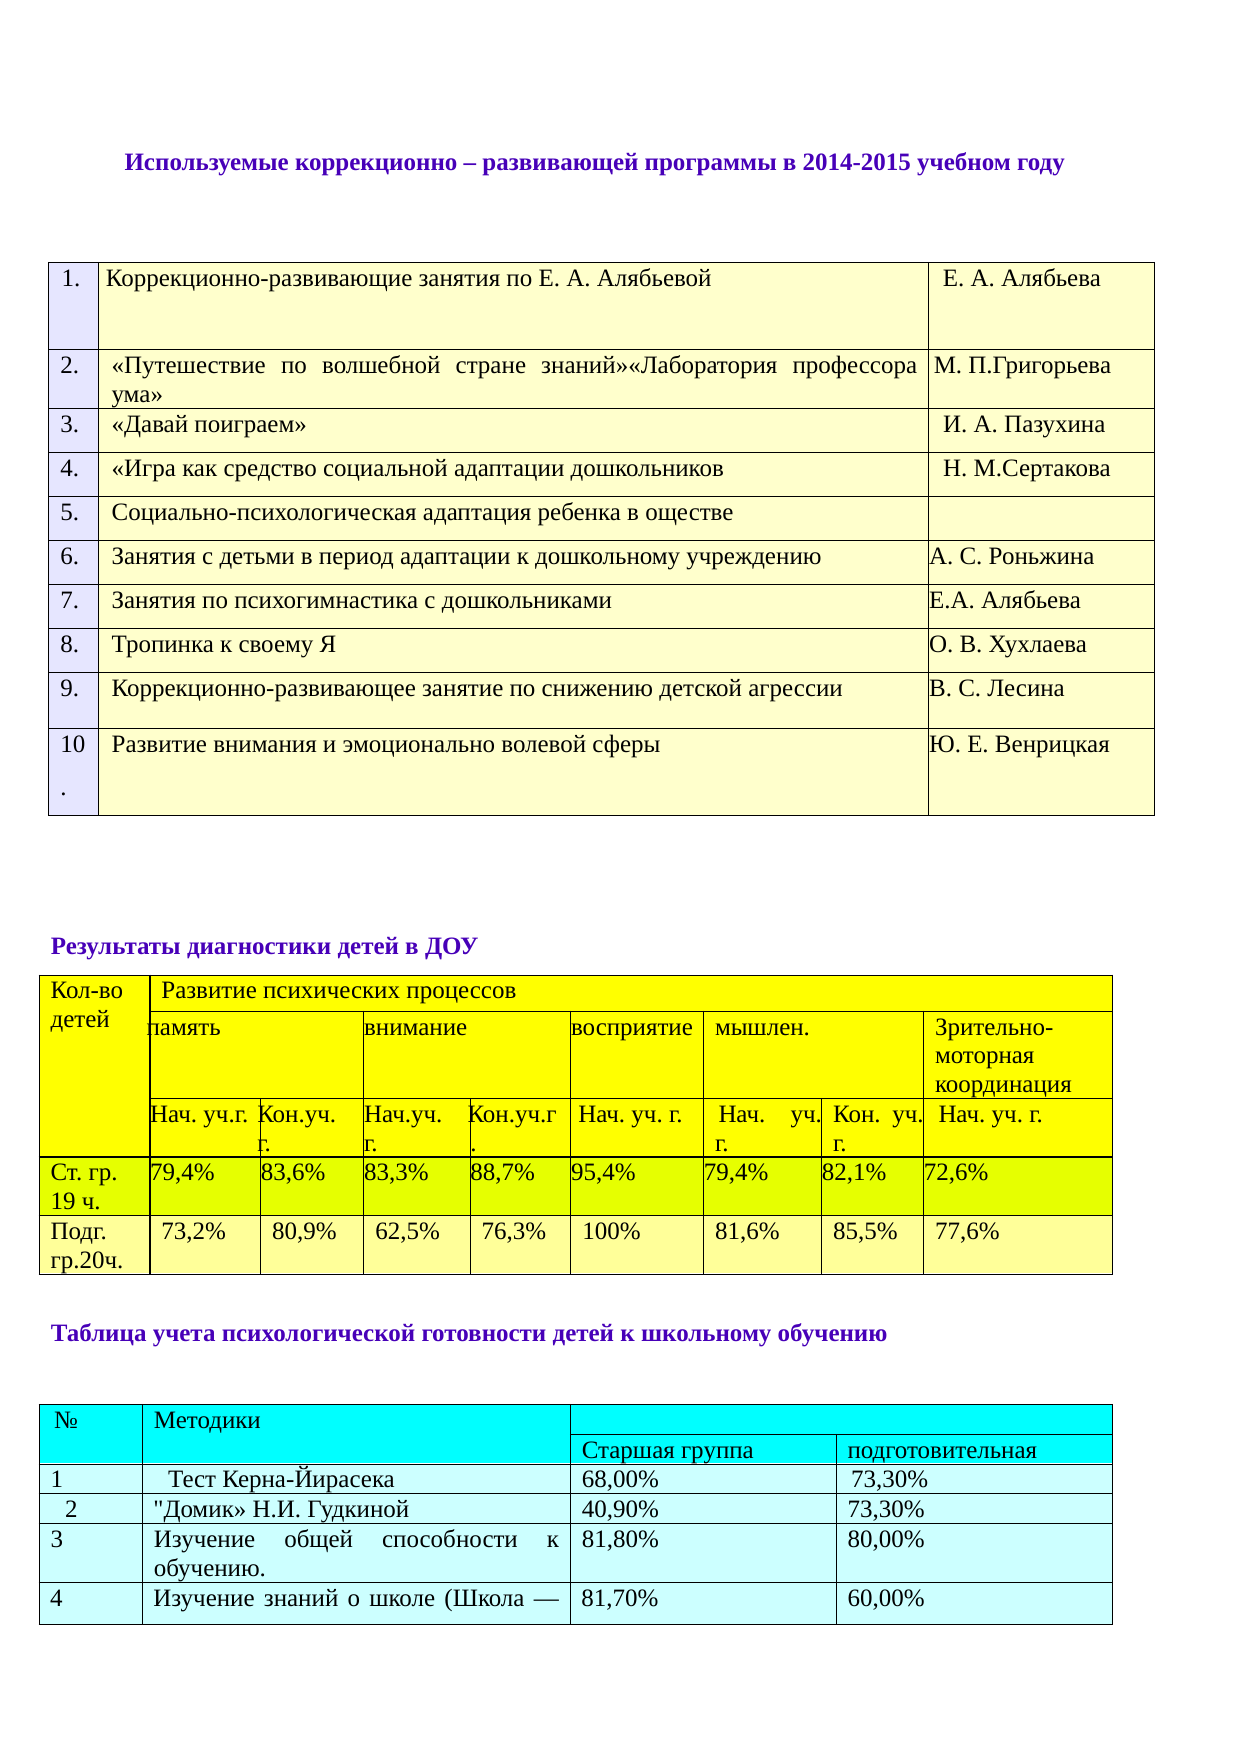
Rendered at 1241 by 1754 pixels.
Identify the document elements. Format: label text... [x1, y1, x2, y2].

table_cell Е.А. Алябьева [929, 585, 1154, 628]
table_cell Изучение знаний о школе (Школа — [143, 1583, 570, 1624]
table_cell 88,7% [471, 1158, 570, 1215]
table_header № [40, 1405, 142, 1463]
table_cell М. П.Григорьева [929, 350, 1154, 408]
table_cell 72,6% [924, 1158, 1112, 1215]
table_cell 83,3% [364, 1158, 470, 1215]
table_cell [49, 541, 98, 584]
table_cell Н. М.Сертакова [929, 453, 1154, 496]
table_cell [49, 729, 98, 815]
table_cell О. В. Хухлаева [929, 629, 1154, 672]
table_header Коррекционно-развивающие занятия по Е. А. Алябьевой [99, 263, 928, 349]
table_cell [49, 673, 98, 728]
table_cell 73,2% [151, 1216, 260, 1273]
table_cell 81,70% [571, 1583, 836, 1624]
text Используемые коррекционно – развивающей программы в 2014-2015 учебном году [118, 147, 1122, 176]
table_cell 77,6% [924, 1216, 1112, 1273]
table_cell 95,4% [571, 1158, 703, 1215]
table_cell Изучение общей способности к обучению. [143, 1524, 570, 1582]
table_cell «Давай поиграем» [99, 409, 928, 452]
table_cell И. А. Пазухина [929, 409, 1154, 452]
table_cell Кон.уч. г. [261, 1099, 363, 1156]
table_cell В. С. Лесина [929, 673, 1154, 728]
table_cell 73,30% [837, 1465, 1112, 1493]
table_header 1. [49, 263, 98, 349]
table_cell 81,80% [571, 1524, 836, 1582]
table_cell Кон. уч. г. [822, 1099, 923, 1156]
table_cell «Путешествие по волшебной стране знаний»«Лаборатория профессора ума» [99, 350, 928, 408]
table_cell «Игра как средство социальной адаптации дошкольников [99, 453, 928, 496]
table_header Развитие психических процессов [151, 976, 1112, 1011]
table_cell 85,5% [822, 1216, 923, 1273]
table_cell память [151, 1012, 363, 1098]
table_cell Ст. гр. 19 ч. [40, 1158, 149, 1215]
table_cell "Домик» Н.И. Гудкиной [143, 1494, 570, 1523]
table_cell подготовительная [837, 1435, 1112, 1463]
table_cell Занятия по психогимнастика с дошкольниками [99, 585, 928, 628]
table_cell 73,30% [837, 1494, 1112, 1523]
table_cell [929, 497, 1154, 540]
table_cell Подг. гр.20ч. [40, 1216, 149, 1273]
table_cell 100% [571, 1216, 703, 1273]
table_cell Ю. Е. Венрицкая [929, 729, 1154, 815]
table_cell 79,4% [704, 1158, 821, 1215]
table_cell 80,00% [837, 1524, 1112, 1582]
table_cell Нач.уч. г. [364, 1099, 470, 1156]
table_cell 4 [40, 1583, 142, 1624]
table_cell Нач. уч.г. [151, 1099, 260, 1156]
table_header Методики [143, 1405, 570, 1463]
table_cell 2 [40, 1494, 142, 1523]
table_cell Занятия с детьми в период адаптации к дошкольному учреждению [99, 541, 928, 584]
table_cell [49, 409, 98, 452]
table_cell восприятие [571, 1012, 703, 1098]
table_cell 81,6% [704, 1216, 821, 1273]
table_cell [49, 585, 98, 628]
table_cell 79,4% [151, 1158, 260, 1215]
table_header [571, 1405, 1112, 1434]
table_cell Социально-психологическая адаптация ребенка в оществе [99, 497, 928, 540]
table_cell Тропинка к своему Я [99, 629, 928, 672]
table_cell 3 [40, 1524, 142, 1582]
table_cell мышлен. [704, 1012, 923, 1098]
table_cell 1 [40, 1465, 142, 1493]
table_header Кол-во детей [40, 976, 149, 1156]
table_cell внимание [364, 1012, 570, 1098]
table_cell 76,3% [471, 1216, 570, 1273]
table_cell 80,9% [261, 1216, 363, 1273]
table_cell [49, 453, 98, 496]
table_cell Зрительно-моторная координация [924, 1012, 1112, 1098]
table_cell 62,5% [364, 1216, 470, 1273]
table_cell Нач. уч. г. [571, 1099, 703, 1156]
table_cell 82,1% [822, 1158, 923, 1215]
table_cell Коррекционно-развивающее занятие по снижению детской агрессии [99, 673, 928, 728]
table_cell 83,6% [261, 1158, 363, 1215]
table_cell 40,90% [571, 1494, 836, 1523]
table_cell Нач. уч. г. [924, 1099, 1112, 1156]
table_header Е. А. Алябьева [929, 263, 1154, 349]
table_cell Старшая группа [571, 1435, 836, 1463]
table_cell [49, 350, 98, 408]
table_cell Кон.уч.г. [471, 1099, 570, 1156]
table_cell 60,00% [837, 1583, 1112, 1624]
table_cell [49, 497, 98, 540]
table_cell Тест Керна-Йирасека [143, 1465, 570, 1493]
table_cell 68,00% [571, 1465, 836, 1493]
table_cell Нач. уч. г. [704, 1099, 821, 1156]
text Таблица учета психологической готовности детей к школьному обучению [0, 1318, 1122, 1346]
table_cell А. С. Роньжина [929, 541, 1154, 584]
table_cell Развитие внимания и эмоционально волевой сферы [99, 729, 928, 815]
table_cell [49, 629, 98, 672]
text Результаты диагностики детей в ДОУ [0, 931, 1122, 960]
